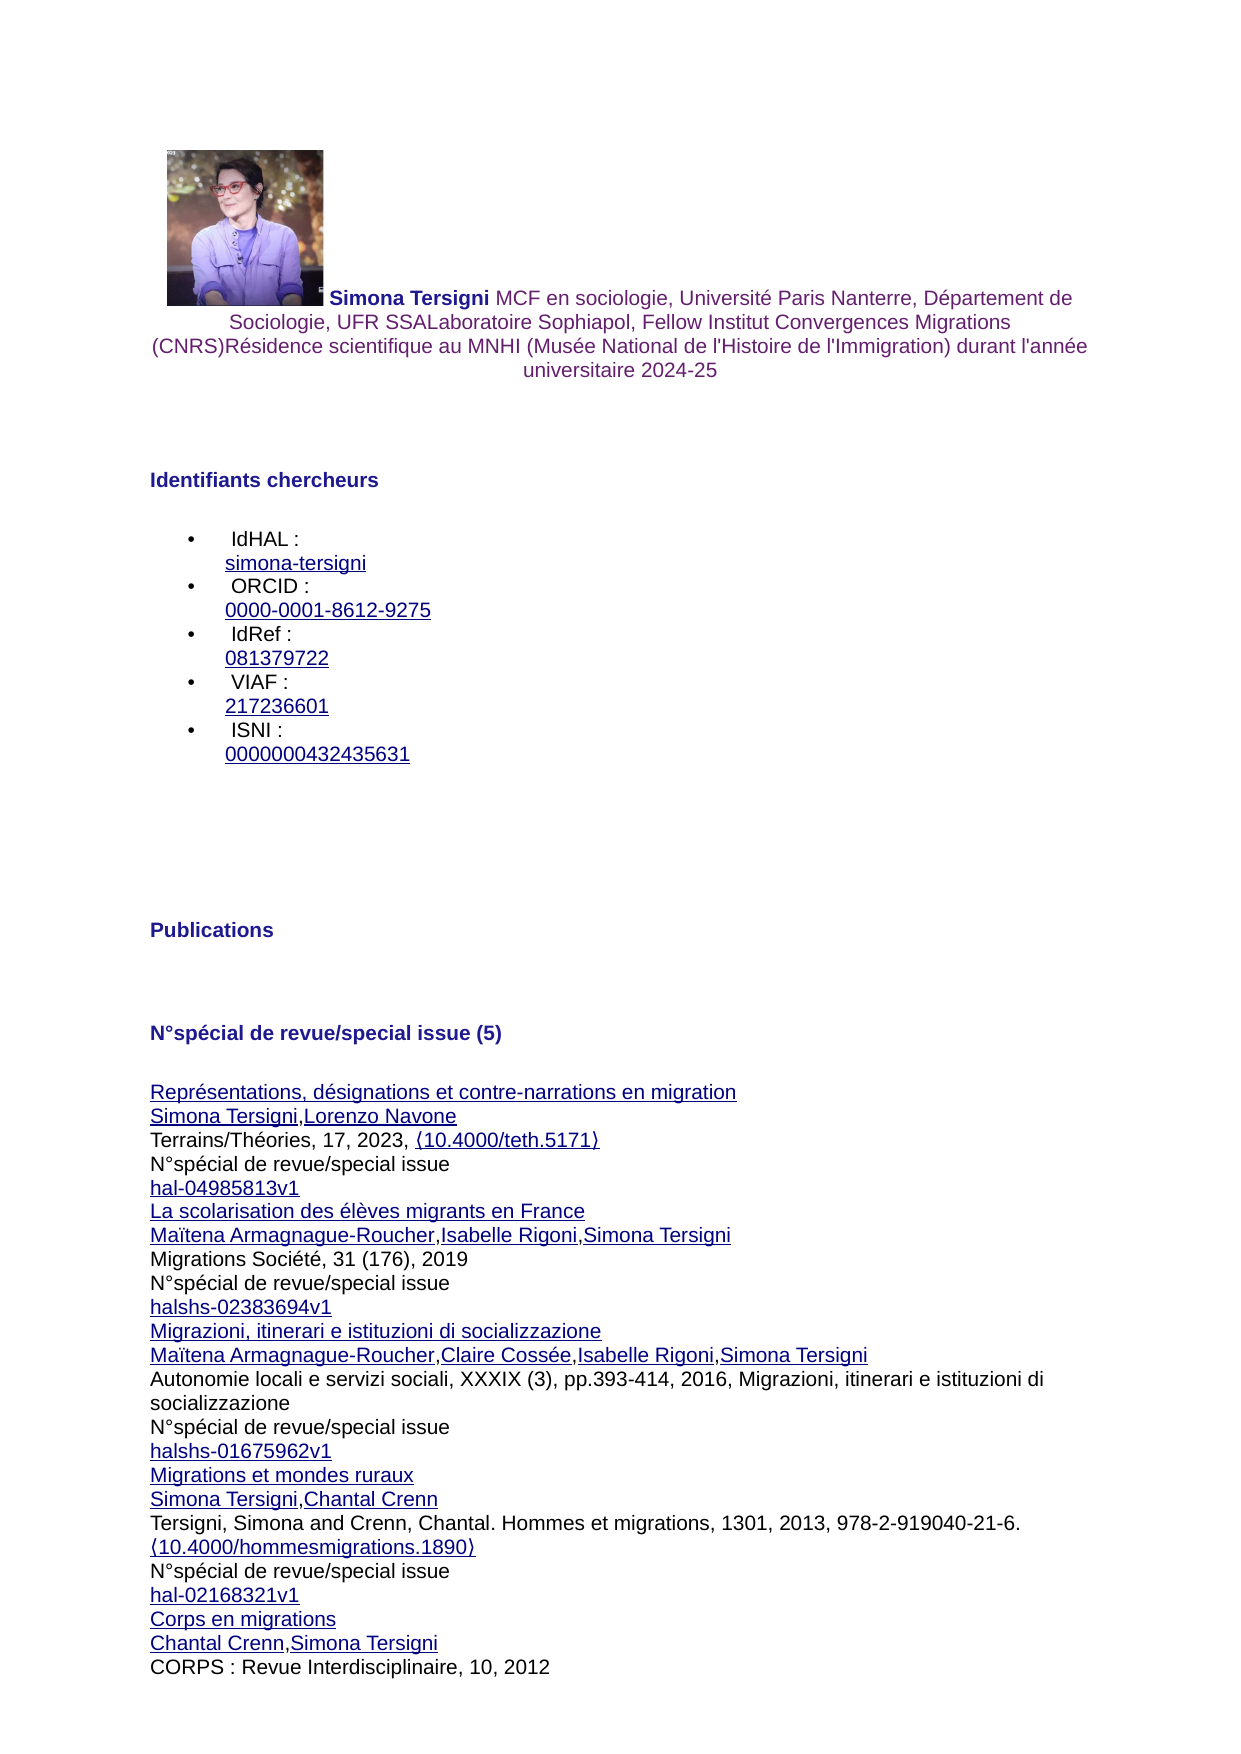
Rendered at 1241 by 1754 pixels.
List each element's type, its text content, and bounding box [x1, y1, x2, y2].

table_header Représentations, désignations et contre-narrations en migration Simona Tersigni,Lorenzo Navone Terrains/Théories, 17, 2023, ⟨10.4000/teth.5171⟩ N°spécial de revue/special issue hal-04985813v1 [150, 1080, 1090, 1199]
table_cell La scolarisation des élèves migrants en France Maïtena Armagnague-Roucher,Isabelle Rigoni,Simona Tersigni Migrations Société, 31 (176), 2019 N°spécial de revue/special issue halshs-02383694v1 [150, 1199, 1090, 1319]
list ISNI : [187, 718, 1090, 742]
list 0000-0001-8612-9275 [187, 598, 1090, 622]
subtitle Identifiants chercheurs [150, 468, 1090, 492]
subtitle Publications [150, 918, 1090, 942]
list 217236601 [187, 694, 1090, 718]
table_cell Corps en migrations Chantal Crenn,Simona Tersigni CORPS : Revue Interdisciplinaire, 10, 2012 [150, 1607, 1090, 1678]
list ORCID : [187, 574, 1090, 598]
list IdHAL : [187, 526, 1090, 550]
list simona-tersigni [187, 550, 1090, 574]
picture [167, 150, 324, 306]
table_cell Migrations et mondes ruraux Simona Tersigni,Chantal Crenn Tersigni, Simona and Crenn, Chantal. Hommes et migrations, 1301, 2013, 978-2-919040-21-6. ⟨10.4000/hommesmigrations.1890⟩ N°spécial de revue/special issue hal-02168321v1 [150, 1463, 1090, 1607]
list 0000000432435631 [187, 742, 1090, 766]
list VIAF : [187, 670, 1090, 694]
subtitle Simona Tersigni MCF en sociologie, Université Paris Nanterre, Département de Sociologie, UFR SSALaboratoire Sophiapol, Fellow Institut Convergences Migrations (CNRS)Résidence scientifique au MNHI (Musée National de l'Histoire de l'Immigration) durant l'année universitaire 2024-25 [150, 150, 1090, 382]
subtitle N°spécial de revue/special issue (5) [150, 1021, 1090, 1045]
list 081379722 [187, 646, 1090, 670]
list IdRef : [187, 622, 1090, 646]
table_cell Migrazioni, itinerari e istituzioni di socializzazione Maïtena Armagnague-Roucher,Claire Cossée,Isabelle Rigoni,Simona Tersigni Autonomie locali e servizi sociali, XXXIX (3), pp.393-414, 2016, Migrazioni, itinerari e istituzioni di socializzazione N°spécial de revue/special issue halshs-01675962v1 [150, 1319, 1090, 1463]
